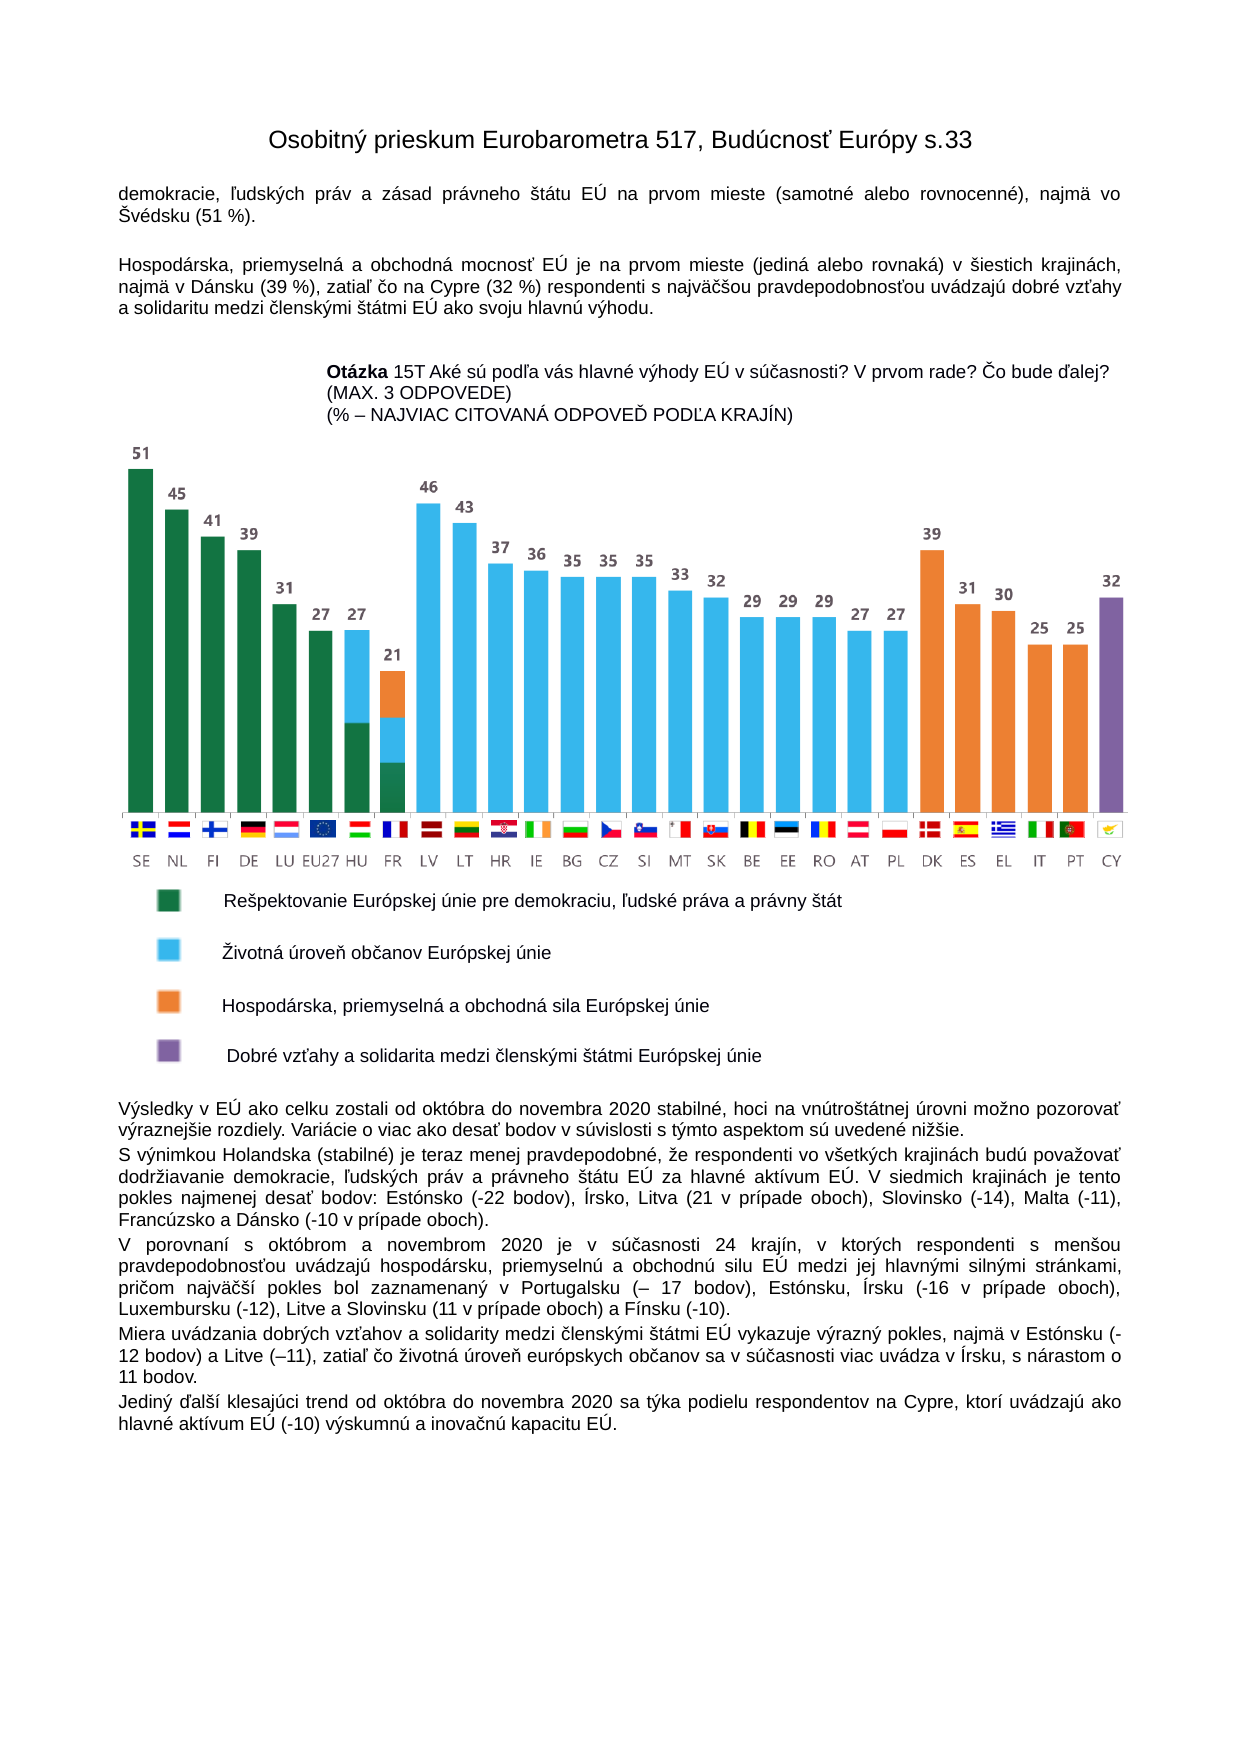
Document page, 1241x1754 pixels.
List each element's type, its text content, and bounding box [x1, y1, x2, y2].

picture [141, 876, 202, 1072]
text Výsledky v EÚ ako celku zostali od októbra do novembra 2020 stabilné, hoci na vnútroštátnej úrovni možno pozorovať výraznejšie rozdiely. Variácie o viac ako desať bodov v súvislosti s týmto aspektom sú uvedené nižšie. [118, 347, 1122, 437]
text Miera uvádzania dobrých vzťahov a solidarity medzi členskými štátmi EÚ vykazuje výrazný pokles, najmä v Estónsku (-12 bodov) a Litve (–11), zatiaľ čo životná úroveň európskych občanov sa v súčasnosti viac uvádza v Írsku, s nárastom o 11 bodov. [118, 1323, 1122, 1388]
text S výnimkou Holandska (stabilné) je teraz menej pravdepodobné, že respondenti vo všetkých krajinách budú považovať dodržiavanie demokracie, ľudských práv a právneho štátu EÚ za hlavné aktívum EÚ. V siedmich krajinách je tento pokles najmenej desať bodov: Estónsko (-22 bodov), Írsko, Litva (21 v prípade oboch), Slovinsko (-14), Malta (-11), Francúzsko a Dánsko (-10 v prípade oboch). [118, 1144, 1122, 1230]
text Jediný ďalší klesajúci trend od októbra do novembra 2020 sa týka podielu respondentov na Cypre, ktorí uvádzajú ako hlavné aktívum EÚ (-10) výskumnú a inovačnú kapacitu EÚ. [118, 1391, 1122, 1434]
text Hospodárska, priemyselná a obchodná mocnosť EÚ je na prvom mieste (jediná alebo rovnaká) v šiestich krajinách, najmä v Dánsku (39 %), zatiaľ čo na Cypre (32 %) respondenti s najväčšou pravdepodobnosťou uvádzajú dobré vzťahy a solidaritu medzi členskými štátmi EÚ ako svoju hlavnú výhodu. [118, 254, 1122, 319]
picture [118, 437, 1128, 869]
text Výsledky v EÚ ako celku zostali od októbra do novembra 2020 stabilné, hoci na vnútroštátnej úrovni možno pozorovať výraznejšie rozdiely. Variácie o viac ako desať bodov v súvislosti s týmto aspektom sú uvedené nižšie. [118, 869, 1122, 1141]
text V porovnaní s októbrom a novembrom 2020 je v súčasnosti 24 krajín, v ktorých respondenti s menšou pravdepodobnosťou uvádzajú hospodársku, priemyselnú a obchodnú silu EÚ medzi jej hlavnými silnými stránkami, pričom najväčší pokles bol zaznamenaný v Portugalsku (– 17 bodov), Estónsku, Írsku (-16 v prípade oboch), Luxembursku (-12), Litve a Slovinsku (11 v prípade oboch) a Fínsku (-10). [118, 1233, 1122, 1320]
text demokracie, ľudských práv a zásad právneho štátu EÚ na prvom mieste (samotné alebo rovnocenné), najmä vo Švédsku (51 %). [118, 183, 1122, 226]
